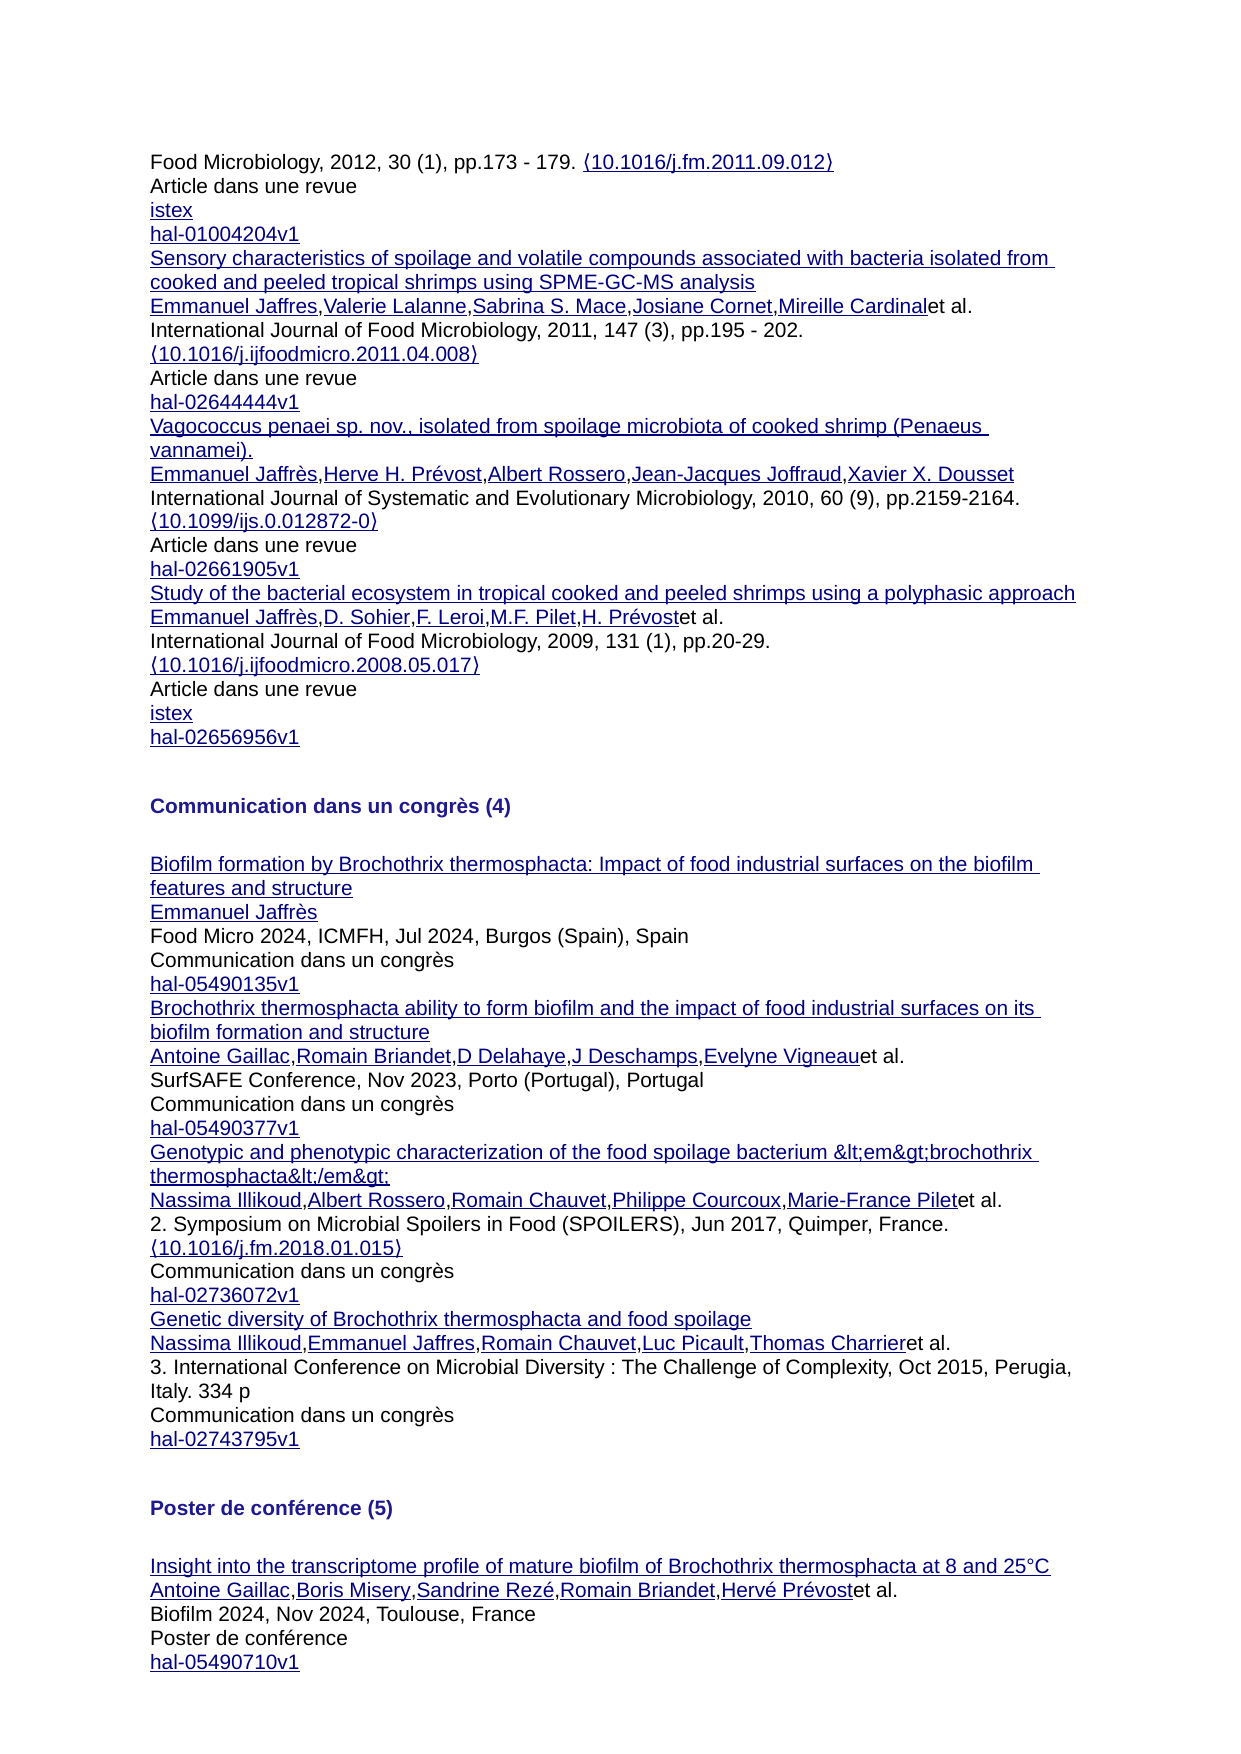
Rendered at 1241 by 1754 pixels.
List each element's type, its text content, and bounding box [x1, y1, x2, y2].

subtitle Communication dans un congrès (4) [150, 794, 1090, 818]
table_cell Study of the bacterial ecosystem in tropical cooked and peeled shrimps using a polyphasic approach Emmanuel Jaffrès,D. Sohier,F. Leroi,M.F. Pilet,H. Prévostet al. International Journal of Food Microbiology, 2009, 131 (1), pp.20-29. ⟨10.1016/j.ijfoodmicro.2008.05.017⟩ Article dans une revue istex hal-02656956v1 [150, 581, 1090, 749]
table_cell Sensory characteristics of spoilage and volatile compounds associated with bacteria isolated from cooked and peeled tropical shrimps using SPME-GC-MS analysis Emmanuel Jaffres,Valerie Lalanne,Sabrina S. Mace,Josiane Cornet,Mireille Cardinalet al. International Journal of Food Microbiology, 2011, 147 (3), pp.195 - 202. ⟨10.1016/j.ijfoodmicro.2011.04.008⟩ Article dans une revue hal-02644444v1 [150, 246, 1090, 413]
subtitle Poster de conférence (5) [150, 1496, 1090, 1520]
table_cell Vagococcus penaei sp. nov., isolated from spoilage microbiota of cooked shrimp (Penaeus vannamei). Emmanuel Jaffrès,Herve H. Prévost,Albert Rossero,Jean-Jacques Joffraud,Xavier X. Dousset International Journal of Systematic and Evolutionary Microbiology, 2010, 60 (9), pp.2159-2164. ⟨10.1099/ijs.0.012872-0⟩ Article dans une revue hal-02661905v1 [150, 414, 1090, 581]
table_cell Brochothrix thermosphacta ability to form biofilm and the impact of food industrial surfaces on its biofilm formation and structure Antoine Gaillac,Romain Briandet,D Delahaye,J Deschamps,Evelyne Vigneauet al. SurfSAFE Conference, Nov 2023, Porto (Portugal), Portugal Communication dans un congrès hal-05490377v1 [150, 996, 1090, 1139]
table_header Insight into the transcriptome profile of mature biofilm of Brochothrix thermosphacta at 8 and 25°C Antoine Gaillac,Boris Misery,Sandrine Rezé,Romain Briandet,Hervé Prévostet al. Biofilm 2024, Nov 2024, Toulouse, France Poster de conférence hal-05490710v1 [150, 1554, 1090, 1674]
table_cell Genotypic and phenotypic characterization of the food spoilage bacterium &lt;em&gt;brochothrix thermosphacta&lt;/em&gt; Nassima Illikoud,Albert Rossero,Romain Chauvet,Philippe Courcoux,Marie-France Piletet al. 2. Symposium on Microbial Spoilers in Food (SPOILERS), Jun 2017, Quimper, France. ⟨10.1016/j.fm.2018.01.015⟩ Communication dans un congrès hal-02736072v1 [150, 1140, 1090, 1307]
table_cell Genetic diversity of Brochothrix thermosphacta and food spoilage Nassima Illikoud,Emmanuel Jaffres,Romain Chauvet,Luc Picault,Thomas Charrieret al. 3. International Conference on Microbial Diversity : The Challenge of Complexity, Oct 2015, Perugia, Italy. 334 p Communication dans un congrès hal-02743795v1 [150, 1307, 1090, 1451]
table_cell Food Microbiology, 2012, 30 (1), pp.173 - 179. ⟨10.1016/j.fm.2011.09.012⟩ Article dans une revue istex hal-01004204v1 [150, 150, 1090, 246]
table_header Biofilm formation by Brochothrix thermosphacta: Impact of food industrial surfaces on the biofilm features and structure Emmanuel Jaffrès Food Micro 2024, ICMFH, Jul 2024, Burgos (Spain), Spain Communication dans un congrès hal-05490135v1 [150, 852, 1090, 996]
